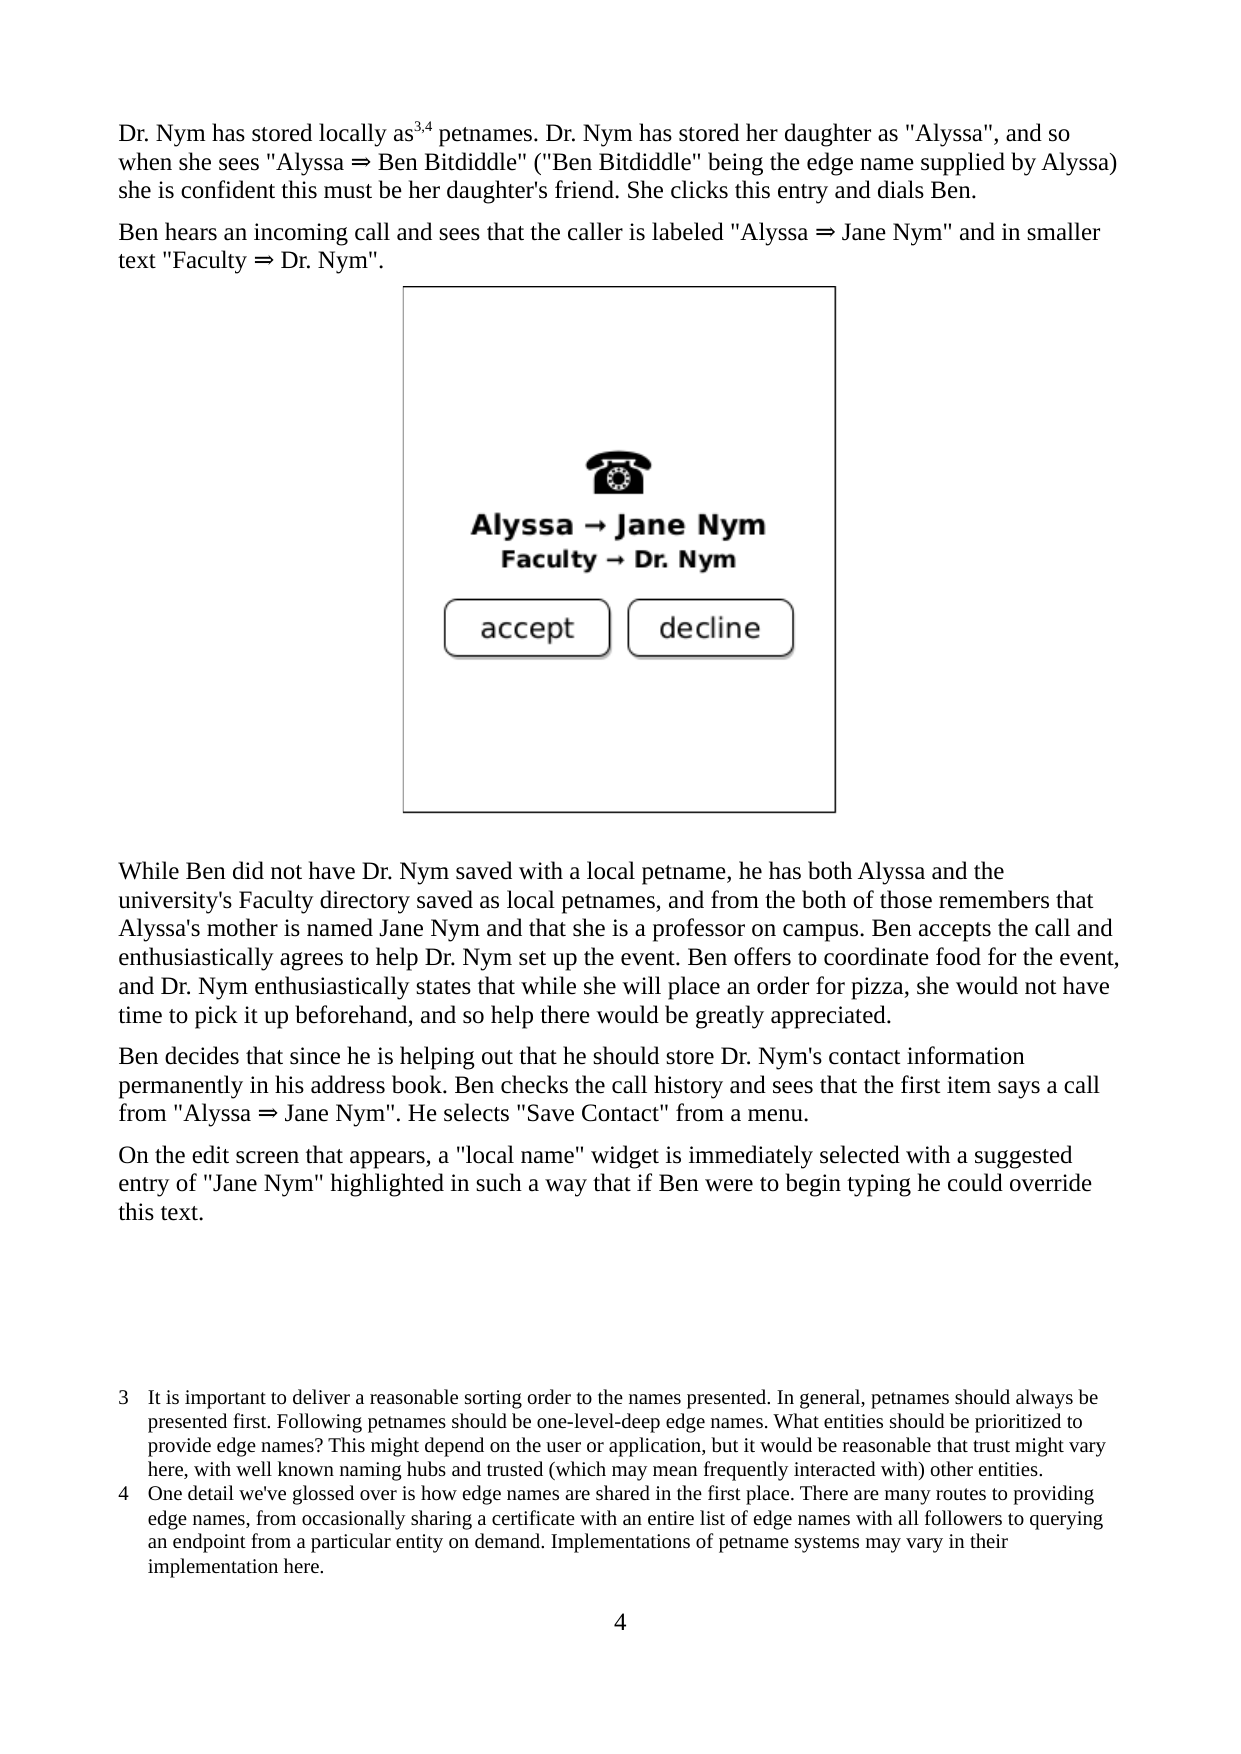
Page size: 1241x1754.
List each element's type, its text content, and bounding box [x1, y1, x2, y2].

text On the edit screen that appears, a "local name" widget is immediately selected with a suggested entry of "Jane Nym" highlighted in such a way that if Ben were to begin typing he could override this text. [118, 1140, 1122, 1226]
text It is important to deliver a reasonable sorting order to the names presented. In general, petnames should always be presented first. Following petnames should be one-level-deep edge names. What entities should be prioritized to provide edge names? This might depend on the user or application, but it would be reasonable that trust might vary here, with well known naming hubs and trusted (which may mean frequently interacted with) other entities. [118, 1385, 1122, 1481]
text Dr. Nym has stored locally as, petnames. Dr. Nym has stored her daughter as "Alyssa", and so when she sees "Alyssa ⇒ Ben Bitdiddle" ("Ben Bitdiddle" being the edge name supplied by Alyssa) she is confident this must be her daughter's friend. She clicks this entry and dials Ben. [118, 118, 1122, 204]
text While Ben did not have Dr. Nym saved with a local petname, he has both Alyssa and the university's Faculty directory saved as local petnames, and from the both of those remembers that Alyssa's mother is named Jane Nym and that she is a professor on campus. Ben accepts the call and enthusiastically agrees to help Dr. Nym set up the event. Ben offers to coordinate food for the event, and Dr. Nym enthusiastically states that while she will place an order for pizza, she would not have time to pick it up beforehand, and so help there would be greatly appreciated. [118, 856, 1122, 1028]
text Ben decides that since he is helping out that he should store Dr. Nym's contact information permanently in his address book. Ben checks the call history and sees that the first item says a call from "Alyssa ⇒ Jane Nym". He selects "Save Contact" from a menu. [118, 1041, 1122, 1127]
text Ben hears an incoming call and sees that the caller is labeled "Alyssa ⇒ Jane Nym" and in smaller text "Faculty ⇒ Dr. Nym". [118, 217, 1122, 274]
text One detail we've glossed over is how edge names are shared in the first place. There are many routes to providing edge names, from occasionally sharing a certificate with an entire list of edge names with all followers to querying an endpoint from a particular entity on demand. Implementations of petname systems may vary in their implementation here. [118, 1481, 1122, 1578]
